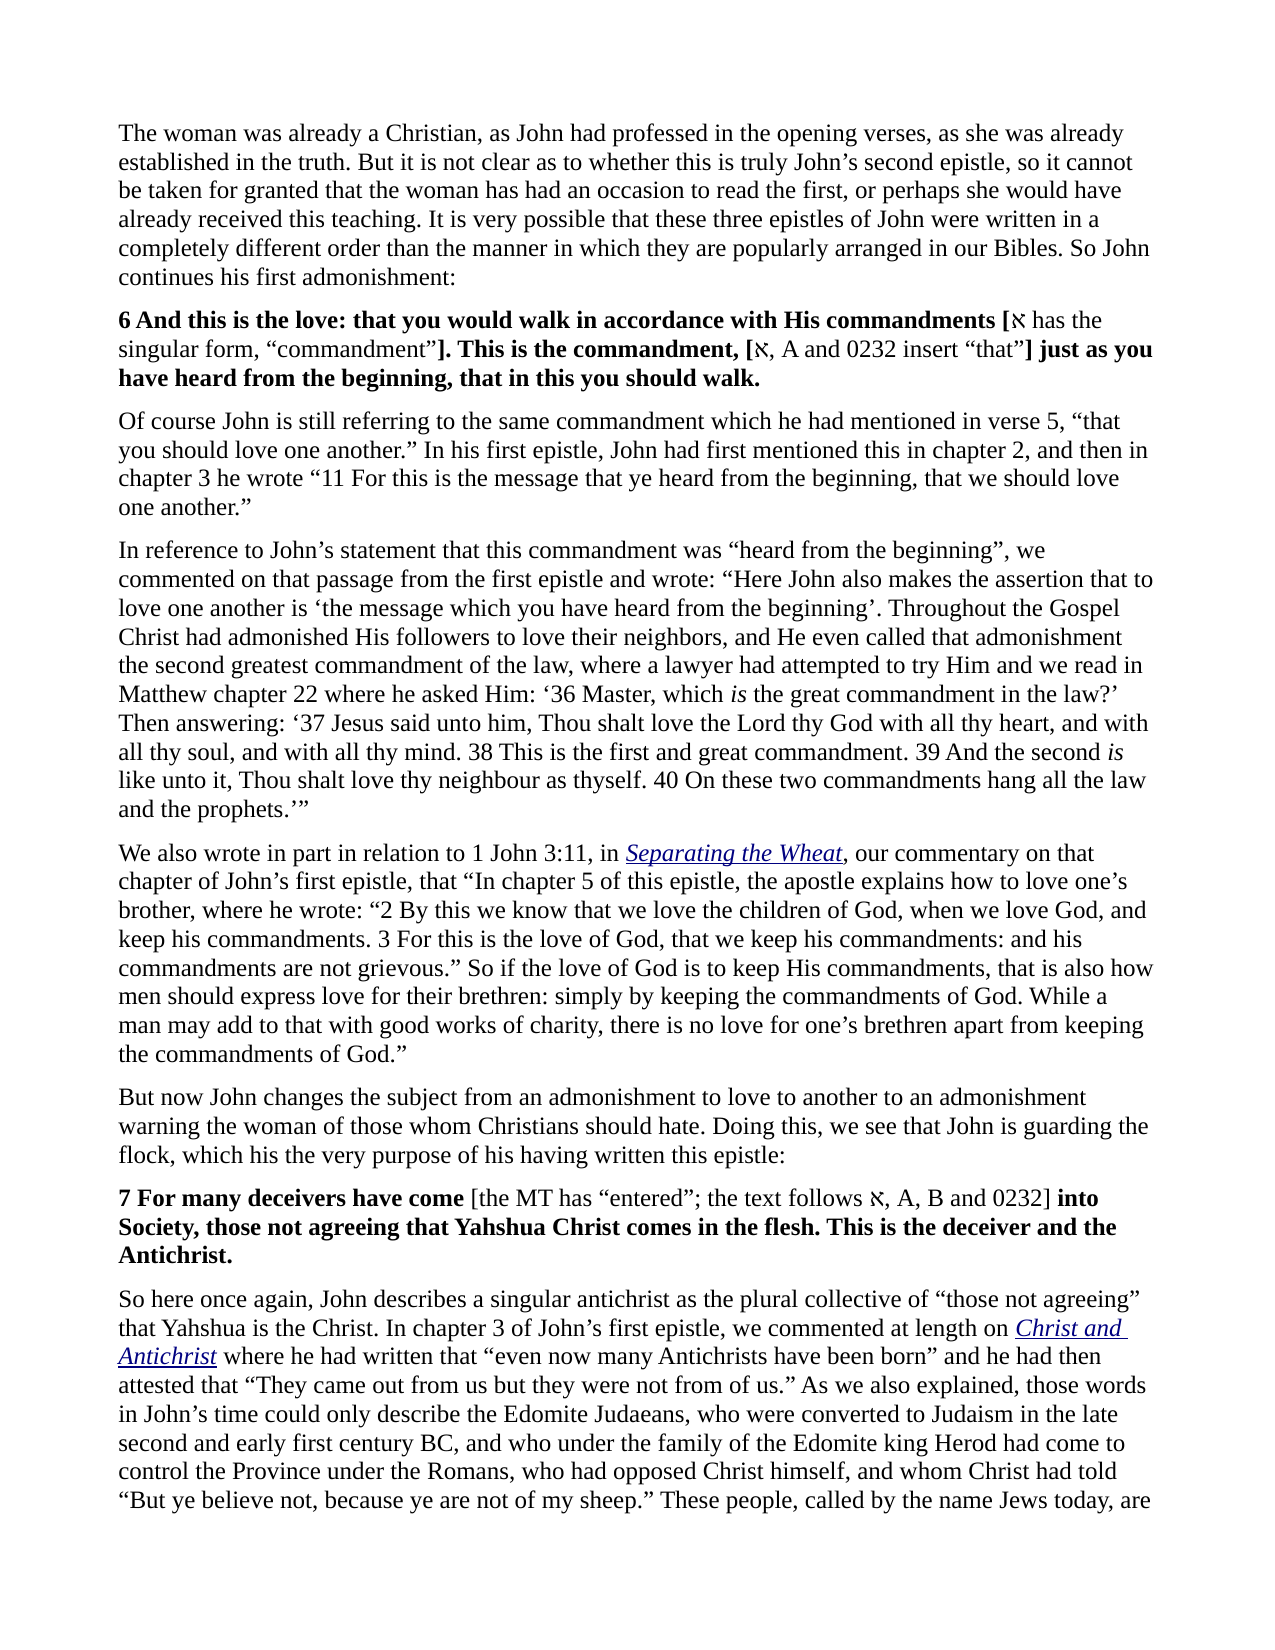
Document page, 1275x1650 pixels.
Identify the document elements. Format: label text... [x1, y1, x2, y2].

text 6 And this is the love: that you would walk in accordance with His commandments [א has the singular form, “commandment”]. This is the commandment, [א, A and 0232 insert “that”] just as you have heard from the beginning, that in this you should walk. [118, 305, 1157, 391]
text So here once again, John describes a singular antichrist as the plural collective of “those not agreeing” that Yahshua is the Christ. In chapter 3 of John’s first epistle, we commented at length on Christ and Antichrist where he had written that “even now many Antichrists have been born” and he had then attested that “They came out from us but they were not from of us.” As we also explained, those words in John’s time could only describe the Edomite Judaeans, who were converted to Judaism in the late second and early first century BC, and who under the family of the Edomite king Herod had come to control the Province under the Romans, who had opposed Christ himself, and whom Christ had told “But ye believe not, because ye are not of my sheep.” These people, called by the name Jews today, are [118, 1284, 1157, 1514]
text But now John changes the subject from an admonishment to love to another to an admonishment warning the woman of those whom Christians should hate. Doing this, we see that John is guarding the flock, which his the very purpose of his having written this epistle: [118, 1082, 1157, 1168]
text The woman was already a Christian, as John had professed in the opening verses, as she was already established in the truth. But it is not clear as to whether this is truly John’s second epistle, so it cannot be taken for granted that the woman has had an occasion to read the first, or perhaps she would have already received this teaching. It is very possible that these three epistles of John were written in a completely different order than the manner in which they are popularly arranged in our Bibles. So John continues his first admonishment: [118, 118, 1157, 291]
text We also wrote in part in relation to 1 John 3:11, in Separating the Wheat, our commentary on that chapter of John’s first epistle, that “In chapter 5 of this epistle, the apostle explains how to love one’s brother, where he wrote: “2 By this we know that we love the children of God, when we love God, and keep his commandments. 3 For this is the love of God, that we keep his commandments: and his commandments are not grievous.” So if the love of God is to keep His commandments, that is also how men should express love for their brethren: simply by keeping the commandments of God. While a man may add to that with good works of charity, there is no love for one’s brethren apart from keeping the commandments of God.” [118, 838, 1157, 1068]
text In reference to John’s statement that this commandment was “heard from the beginning”, we commented on that passage from the first epistle and wrote: “Here John also makes the assertion that to love one another is ‘the message which you have heard from the beginning’. Throughout the Gospel Christ had admonished His followers to love their neighbors, and He even called that admonishment the second greatest commandment of the law, where a lawyer had attempted to try Him and we read in Matthew chapter 22 where he asked Him: ‘36 Master, which is the great commandment in the law?’ Then answering: ‘37 Jesus said unto him, Thou shalt love the Lord thy God with all thy heart, and with all thy soul, and with all thy mind. 38 This is the first and great commandment. 39 And the second is like unto it, Thou shalt love thy neighbour as thyself. 40 On these two commandments hang all the law and the prophets.’” [118, 536, 1157, 823]
text 7 For many deceivers have come [the MT has “entered”; the text follows א, A, B and 0232] into Society, those not agreeing that Yahshua Christ comes in the flesh. This is the deceiver and the Antichrist. [118, 1183, 1157, 1269]
text Of course John is still referring to the same commandment which he had mentioned in verse 5, “that you should love one another.” In his first epistle, John had first mentioned this in chapter 2, and then in chapter 3 he wrote “11 For this is the message that ye heard from the beginning, that we should love one another.” [118, 406, 1157, 521]
